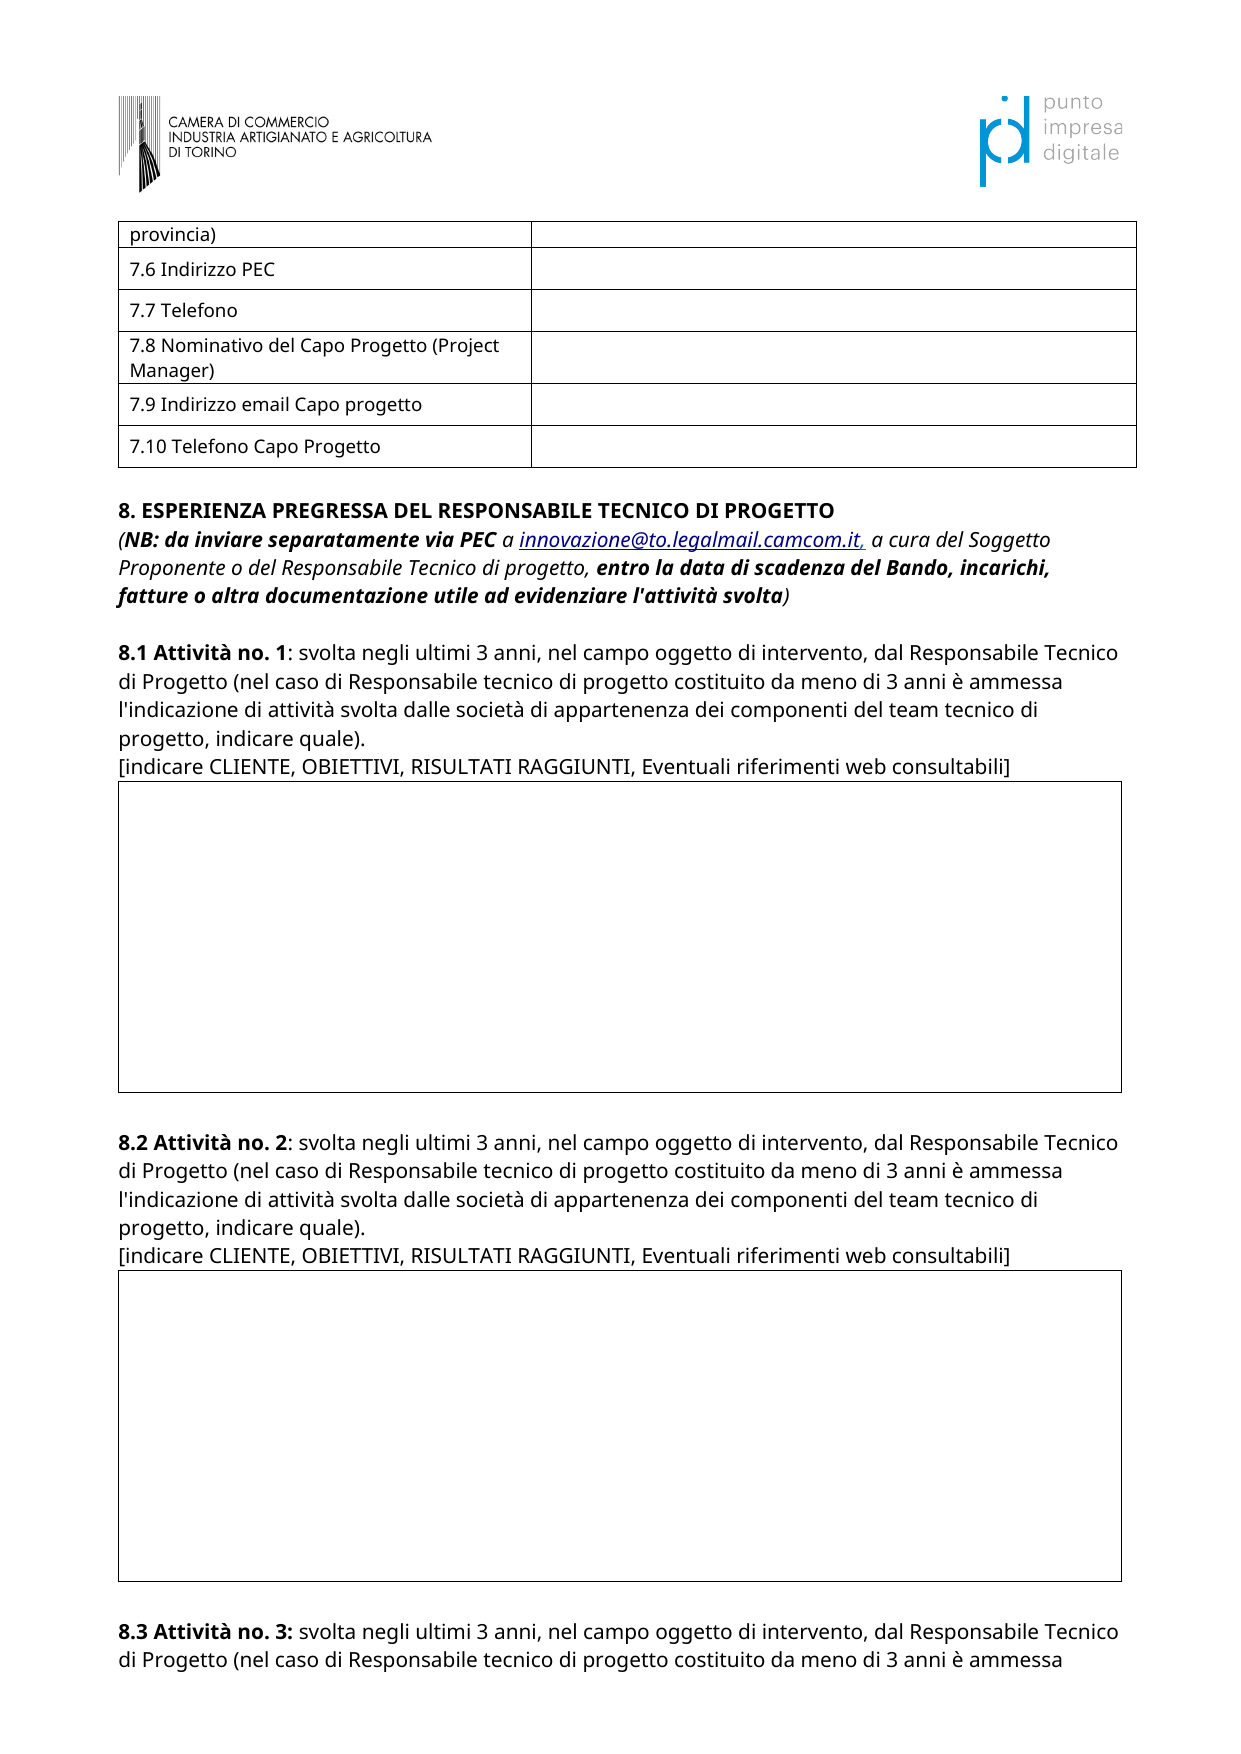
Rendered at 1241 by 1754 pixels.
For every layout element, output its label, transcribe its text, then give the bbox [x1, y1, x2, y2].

table_cell [532, 384, 1136, 425]
text (NB: da inviare separatamente via PEC a innovazione@to.legalmail.camcom.it, a cura del Soggetto Proponente o del Responsabile Tecnico di progetto, entro la data di scadenza del Bando, incarichi, fatture o altra documentazione utile ad evidenziare l'attività svolta) [118, 525, 1122, 610]
table_cell 7.8 Nominativo del Capo Progetto (Project Manager) [119, 332, 531, 383]
text 8.1 Attività no. 1: svolta negli ultimi 3 anni, nel campo oggetto di intervento, dal Responsabile Tecnico di Progetto (nel caso di Responsabile tecnico di progetto costituito da meno di 3 anni è ammessa l'indicazione di attività svolta dalle società di appartenenza dei componenti del team tecnico di progetto, indicare quale). [118, 638, 1122, 752]
table_cell 7.10 Telefono Capo Progetto [119, 426, 531, 467]
table_cell [532, 290, 1136, 331]
table_cell [532, 426, 1136, 467]
text 8.3 Attività no. 3: svolta negli ultimi 3 anni, nel campo oggetto di intervento, dal Responsabile Tecnico di Progetto (nel caso di Responsabile tecnico di progetto costituito da meno di 3 anni è ammessa [118, 1617, 1122, 1674]
table_cell [532, 222, 1136, 247]
table_cell 7.7 Telefono [119, 290, 531, 331]
text [indicare CLIENTE, OBIETTIVI, RISULTATI RAGGIUNTI, Eventuali riferimenti web consultabili] [118, 752, 1122, 781]
text 8.2 Attività no. 2: svolta negli ultimi 3 anni, nel campo oggetto di intervento, dal Responsabile Tecnico di Progetto (nel caso di Responsabile tecnico di progetto costituito da meno di 3 anni è ammessa l'indicazione di attività svolta dalle società di appartenenza dei componenti del team tecnico di progetto, indicare quale). [118, 1128, 1122, 1242]
table_cell [532, 248, 1136, 289]
table_cell provincia) [119, 222, 531, 247]
table_cell 7.6 Indirizzo PEC [119, 248, 531, 289]
text [indicare CLIENTE, OBIETTIVI, RISULTATI RAGGIUNTI, Eventuali riferimenti web consultabili] [118, 1242, 1122, 1270]
table_cell 7.9 Indirizzo email Capo progetto [119, 384, 531, 425]
table_cell [532, 332, 1136, 383]
text 8. ESPERIENZA PREGRESSA DEL RESPONSABILE TECNICO DI PROGETTO [118, 496, 1122, 525]
